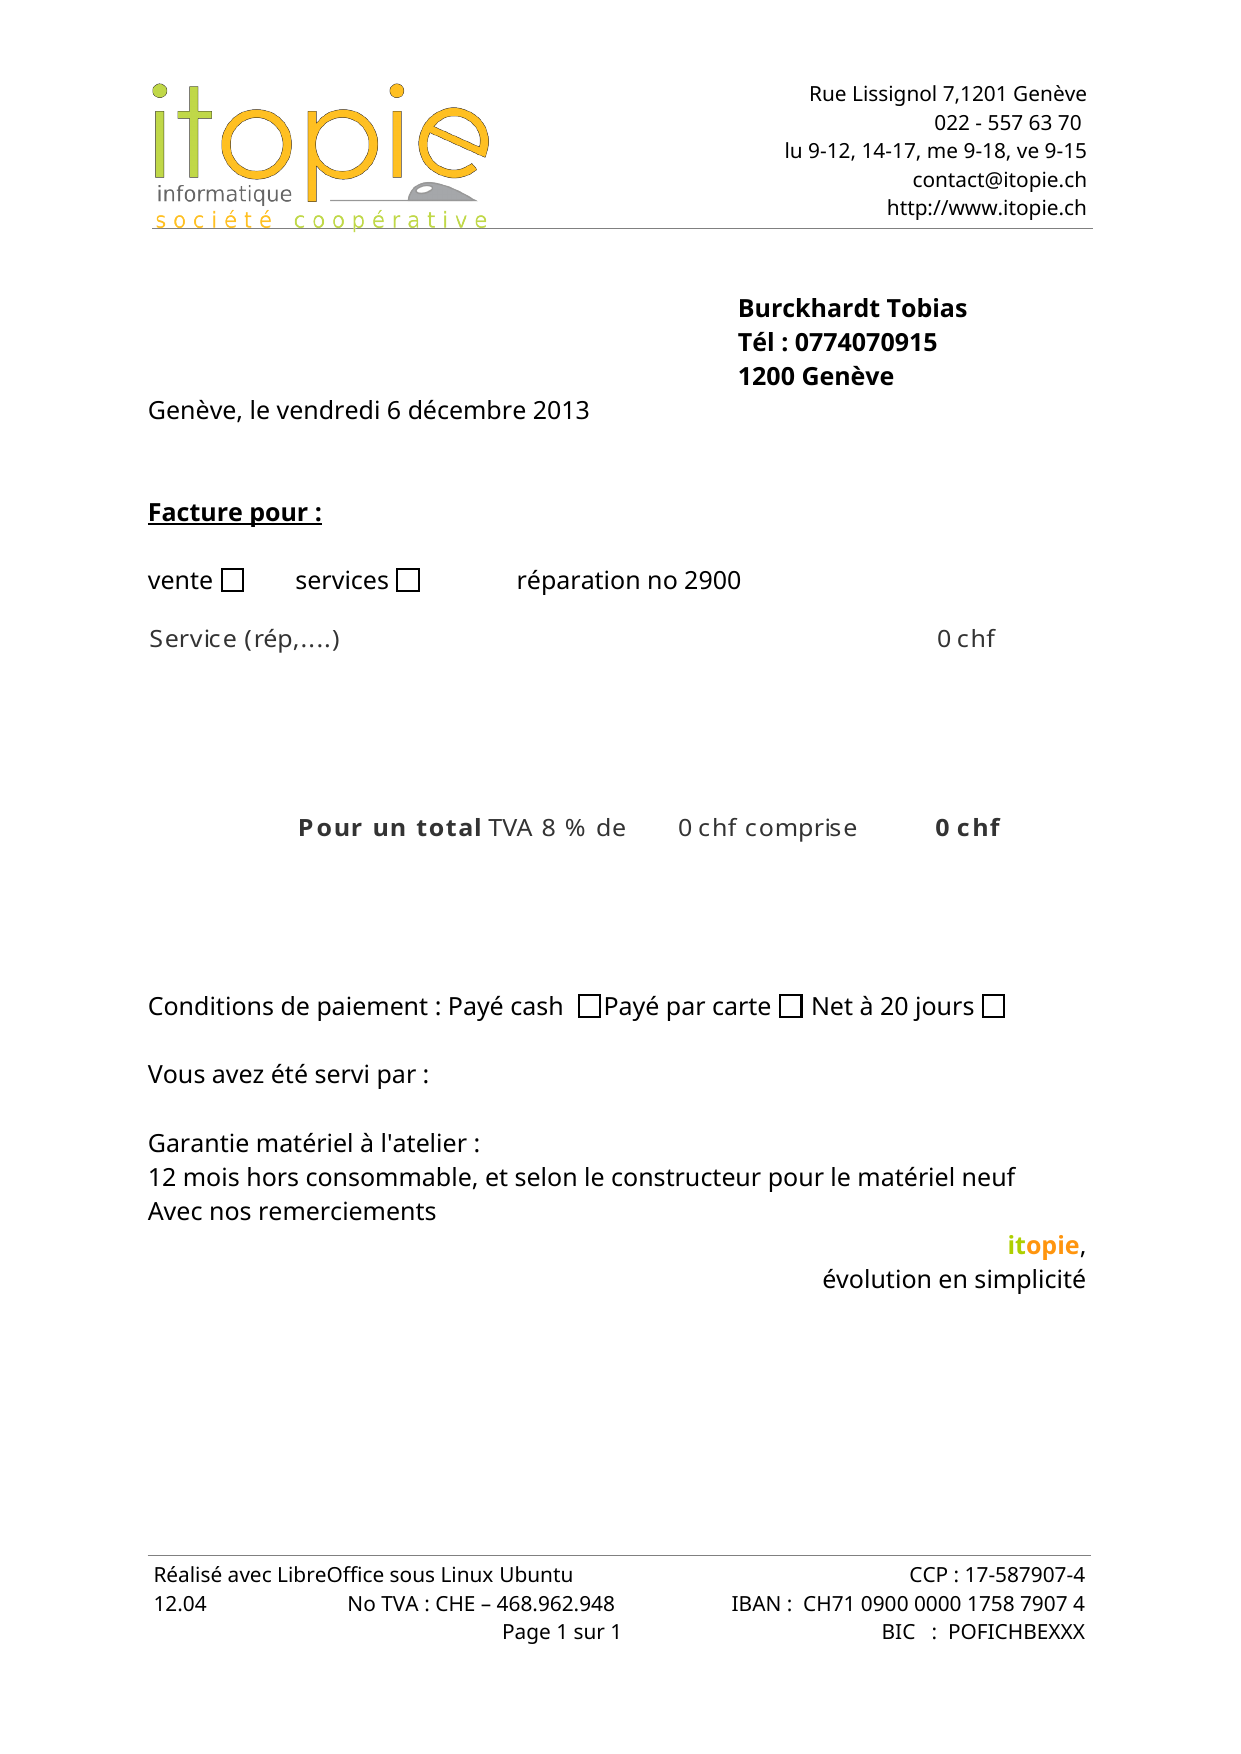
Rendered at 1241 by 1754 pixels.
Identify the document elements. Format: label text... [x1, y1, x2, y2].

text Tél : 0774070915 [148, 324, 1093, 358]
text Genève, le vendredi 6 décembre 2013 [148, 392, 1093, 427]
picture [138, 72, 500, 244]
text 1200 Genève [148, 358, 1093, 392]
text vente services réparation no 2900 [148, 563, 1093, 597]
text 12 mois hors consommable, et selon le constructeur pour le matériel neuf [148, 1159, 1093, 1193]
text évolution en simplicité [148, 1262, 1093, 1296]
text Vous avez été servi par : [148, 1057, 1093, 1091]
text Facture pour : [148, 495, 1093, 529]
text Garantie matériel à l'atelier : [148, 1125, 1093, 1159]
text Avec nos remerciements [148, 1193, 1093, 1227]
text Conditions de paiement : Payé cash Payé par carte Net à 20 jours [148, 989, 1093, 1023]
text itopie, [148, 1227, 1093, 1262]
text Burckhardt Tobias [148, 290, 1093, 324]
